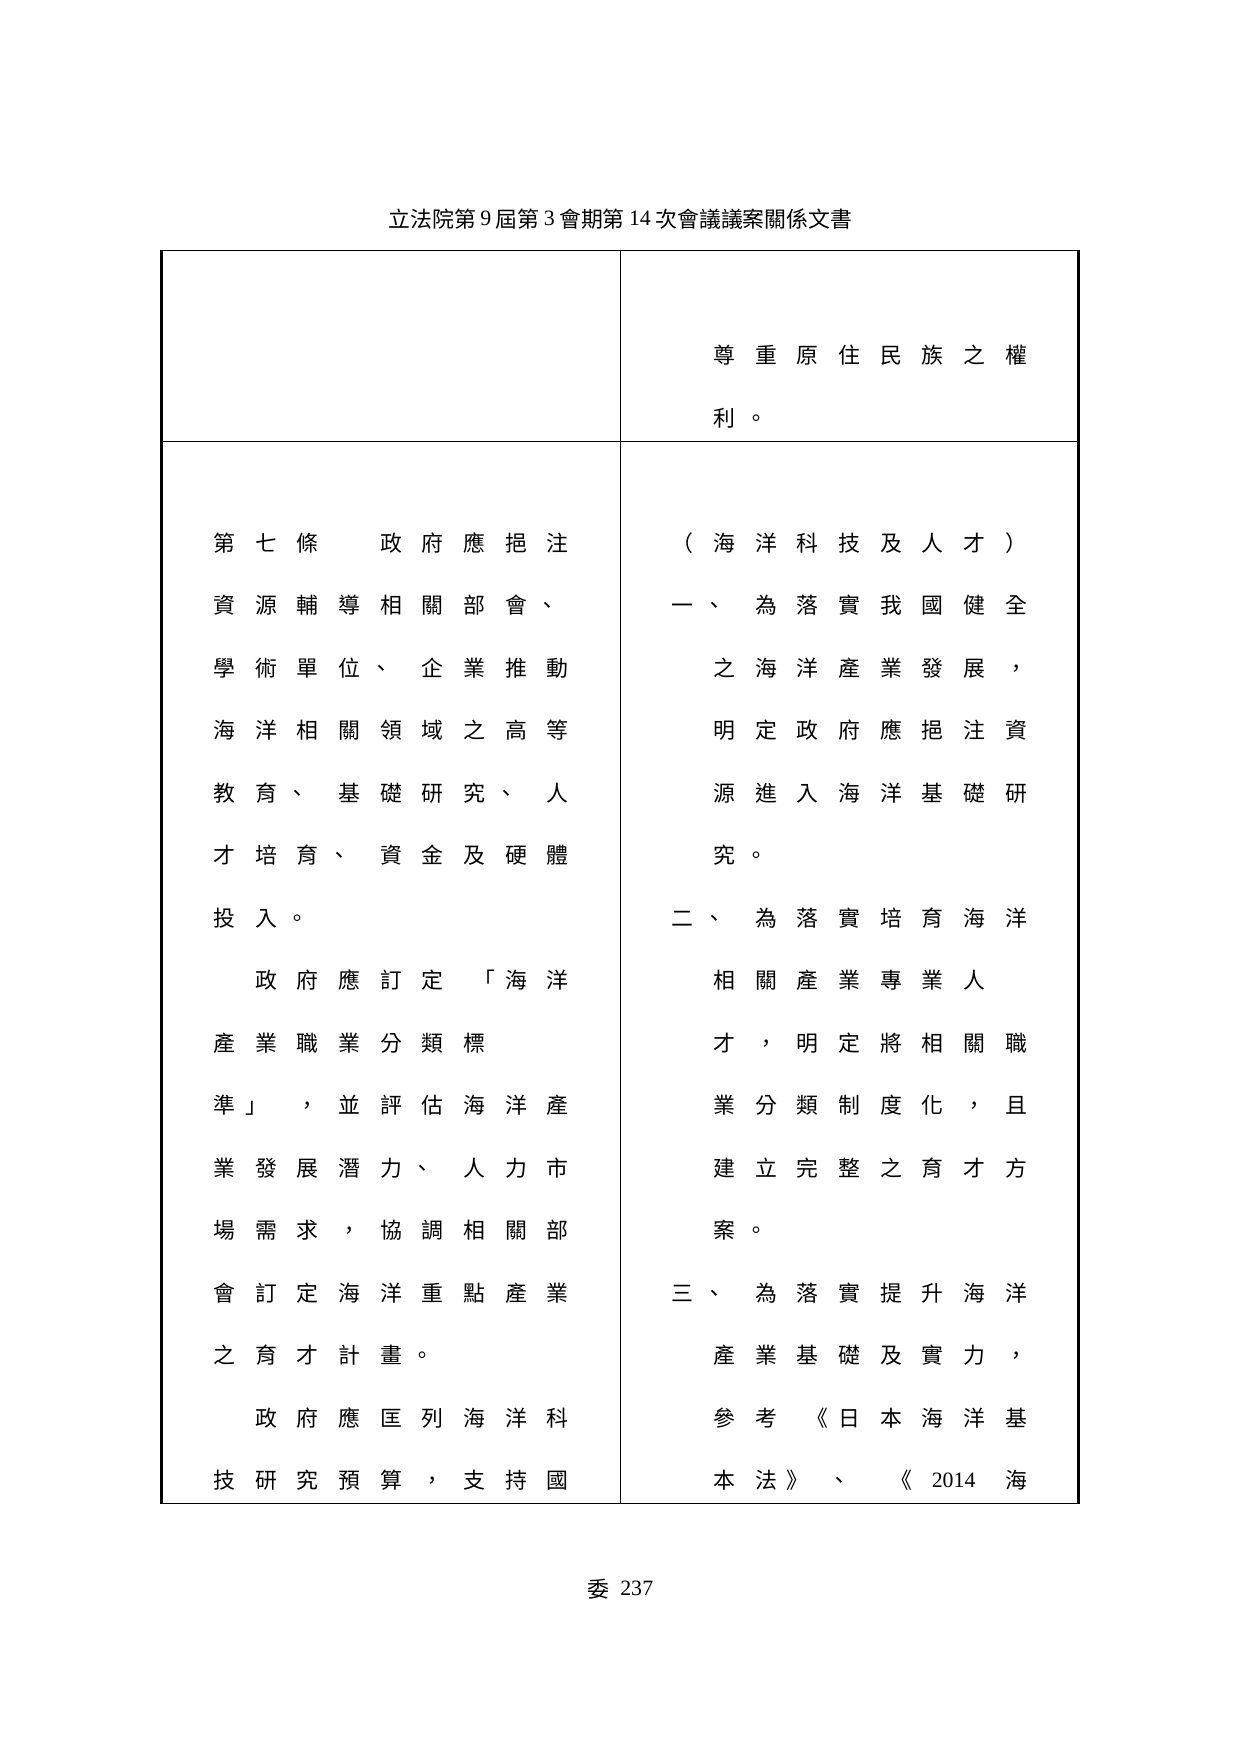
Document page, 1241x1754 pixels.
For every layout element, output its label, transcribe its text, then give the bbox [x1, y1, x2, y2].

table_cell 第七條 政府應挹注資源輔導相關部會、學術單位、企業推動海洋相關領域之高等教育、基礎研究、人才培育、資金及硬體投入。 政府應訂定「海洋產業職業分類標準」，並評估海洋產業發展潛力、人力市場需求，協調相關部會訂定海洋重點產業之育才計畫。 政府應匡列海洋科技研究預算，支持國 [163, 442, 620, 1503]
table_cell 尊重原住民族之權利。 [621, 251, 1077, 441]
table_cell 第六條 政府訂定國家海洋策略、政策應依下列原則： 一、永續發展原則：應以促進良好海域環境及維護海域生物多樣性，且不減損未來世代利用海洋資源之參與機會為前提，發展海洋相關產業。 二、謹慎預警原則：在訂定國家海洋策略及推動相關政策前，應有精確、具時效性、公開之資料庫作為依據，並以預防及預警作為海洋資源之保護、管理及使用之原則。 三、公開透明原則：在擬定及推動政策過程中，應將資訊公開，盤整各界意見、資源，且經審慎評估；必要時，得開放權益關係人參與運作機制。 四、統合管理原則：應整合生態保育、海洋研究、產業、文化、教育等所有我國具管轄權之海洋相關活動，配合國際主要海洋管理文件及策略目標，作為政策推動及管理之方向；必要時，得與權益關係人建立共同管理機制。 五、尊重原住民族傳統權利原則：在不影響環境海域生物多樣性之前提下，尊重原住民族於原住民族傳統領域海域中之專屬權利及傳統文化活動。 [163, 251, 620, 441]
table_cell （海洋科技及人才） 一、為落實我國健全之海洋產業發展，明定政府應挹注資源進入海洋基礎研究。 二、為落實培育海洋相關產業專業人才，明定將相關職業分類制度化，且建立完整之育才方案。 三、為落實提升海洋產業基礎及實力，參考《日本海洋基本法》、《2014海 [621, 442, 1077, 1503]
